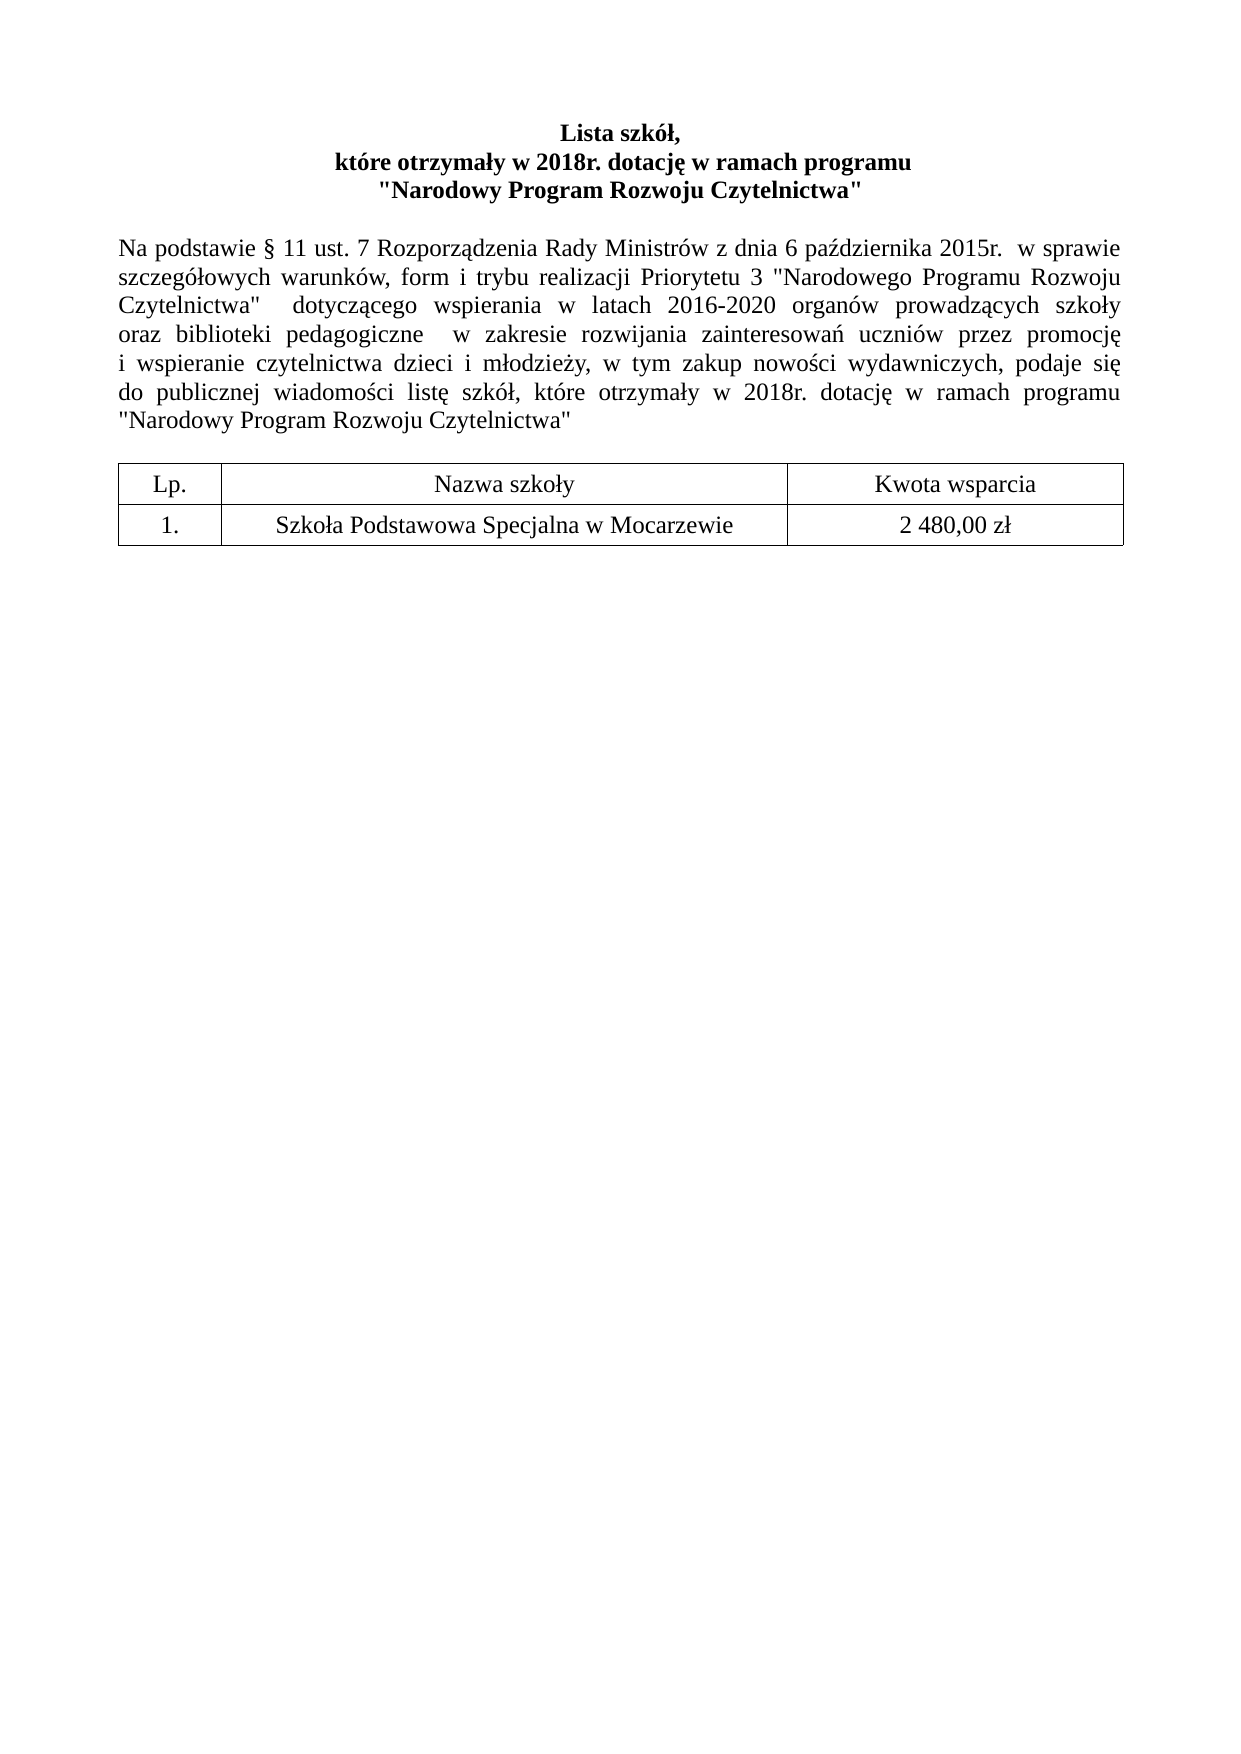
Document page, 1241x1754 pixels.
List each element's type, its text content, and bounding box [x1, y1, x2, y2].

table_cell 2 480,00 zł [788, 505, 1123, 544]
text które otrzymały w 2018r. dotację w ramach programu "Narodowy Program Rozwoju Czytelnictwa" [118, 147, 1122, 204]
table_header Kwota wsparcia [788, 464, 1123, 504]
text Na podstawie § 11 ust. 7 Rozporządzenia Rady Ministrów z dnia 6 października 2015r. w sprawie szczegółowych warunków, form i trybu realizacji Priorytetu 3 "Narodowego Programu Rozwoju Czytelnictwa" dotyczącego wspierania w latach 2016-2020 organów prowadzących szkoły oraz biblioteki pedagogiczne w zakresie rozwijania zainteresowań uczniów przez promocję i wspieranie czytelnictwa dzieci i młodzieży, w tym zakup nowości wydawniczych, podaje się do publicznej wiadomości listę szkół, które otrzymały w 2018r. dotację w ramach programu "Narodowy Program Rozwoju Czytelnictwa" [118, 233, 1122, 434]
table_cell Szkoła Podstawowa Specjalna w Mocarzewie [222, 505, 787, 544]
table_header Nazwa szkoły [222, 464, 787, 504]
table_cell 1. [119, 505, 221, 544]
text Lista szkół, [118, 118, 1122, 147]
table_header Lp. [119, 464, 221, 504]
